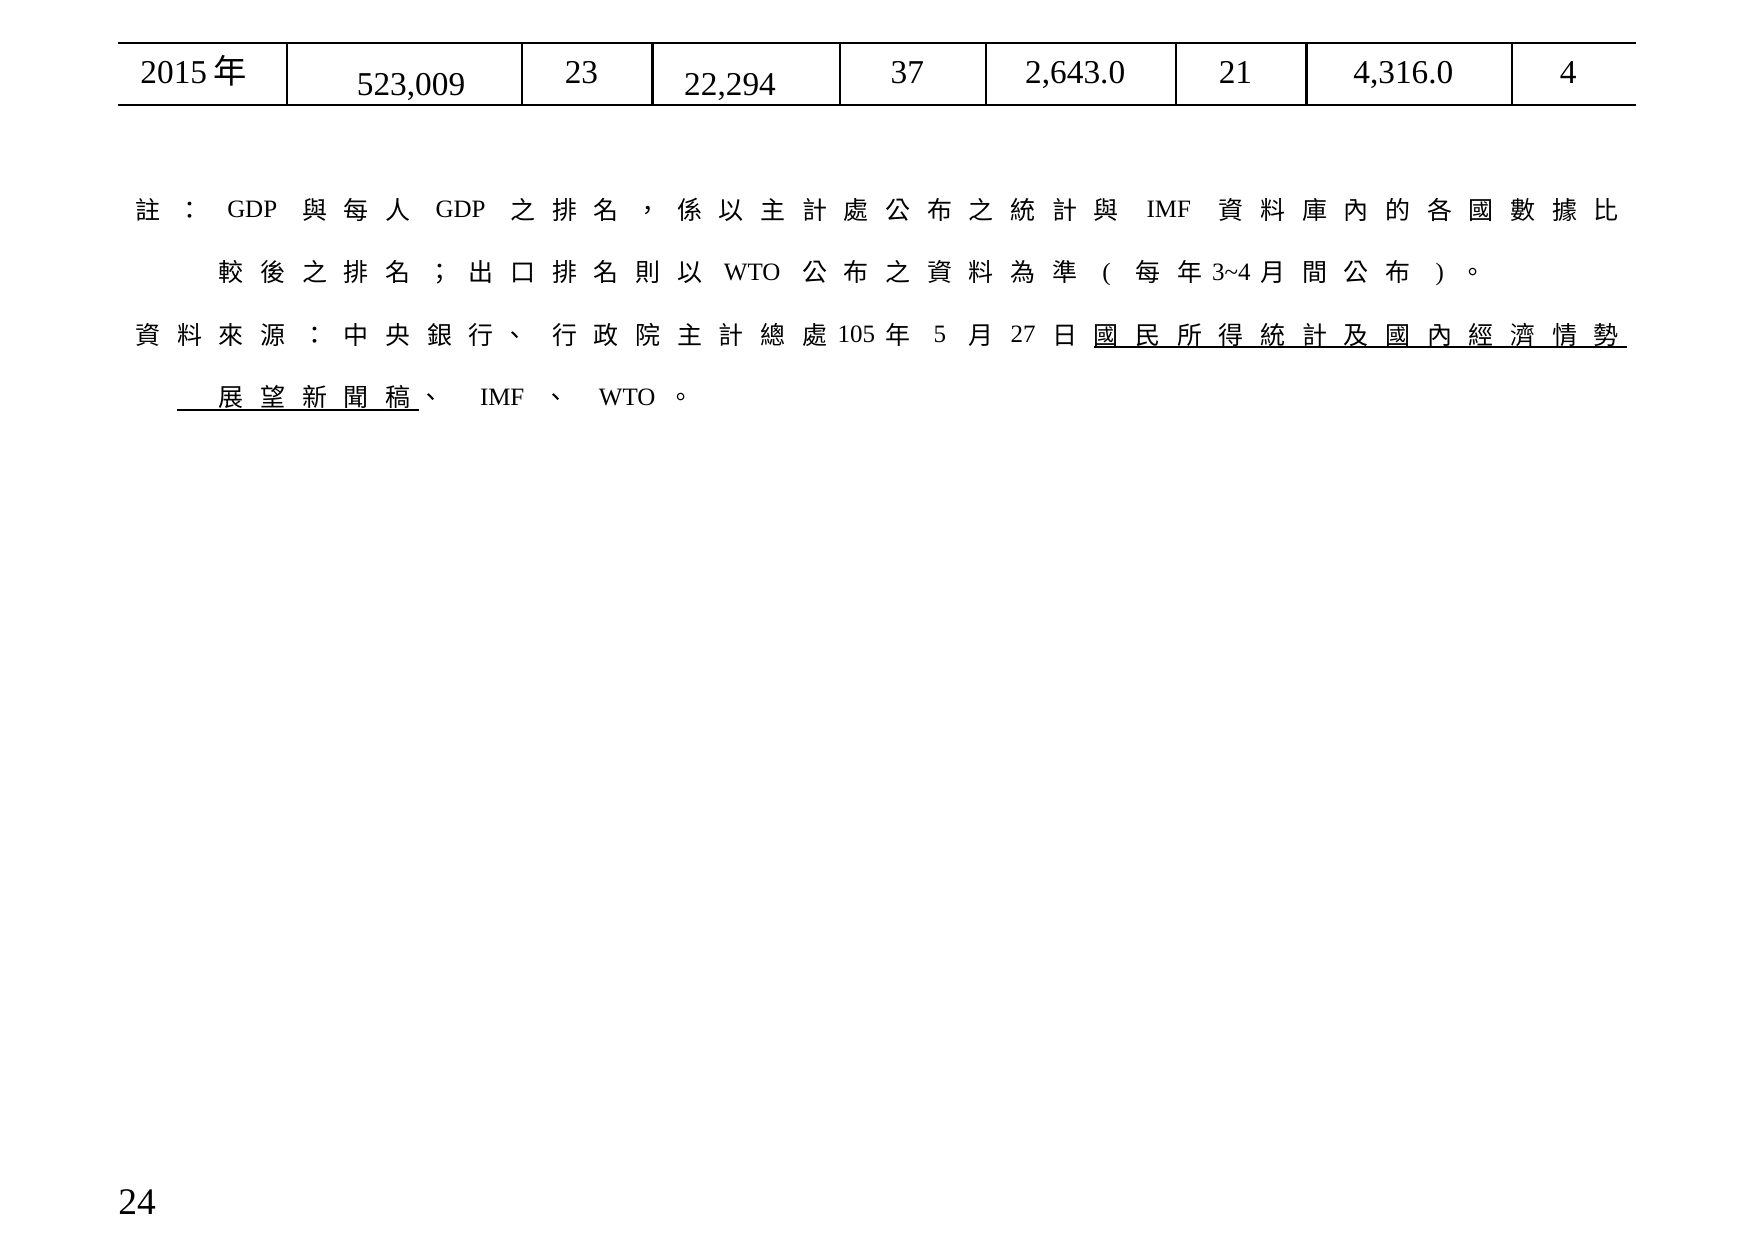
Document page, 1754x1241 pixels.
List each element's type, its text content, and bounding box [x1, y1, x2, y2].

table_cell 2015年 [118, 44, 286, 104]
table_cell 523,009 [288, 44, 521, 104]
table_cell 4,316.0 [1308, 44, 1511, 104]
text 註：GDP與每人GDP之排名，係以主計處公布之統計與IMF資料庫內的各國數據比較後之排名；出口排名則以WTO公布之資料為準(每年3~4月間公布)。 [127, 167, 1627, 292]
text 資料來源：中央銀行、行政院主計總處105年5月27日國民所得統計及國內經濟情勢展望新聞稿、IMF、WTO。 [127, 292, 1627, 417]
table_cell 22,294 [654, 44, 839, 104]
table_cell 4 [1513, 44, 1636, 104]
table_cell 37 [841, 44, 985, 104]
table_cell 2,643.0 [987, 44, 1175, 104]
table_cell 21 [1177, 44, 1305, 104]
table_cell 23 [523, 44, 651, 104]
